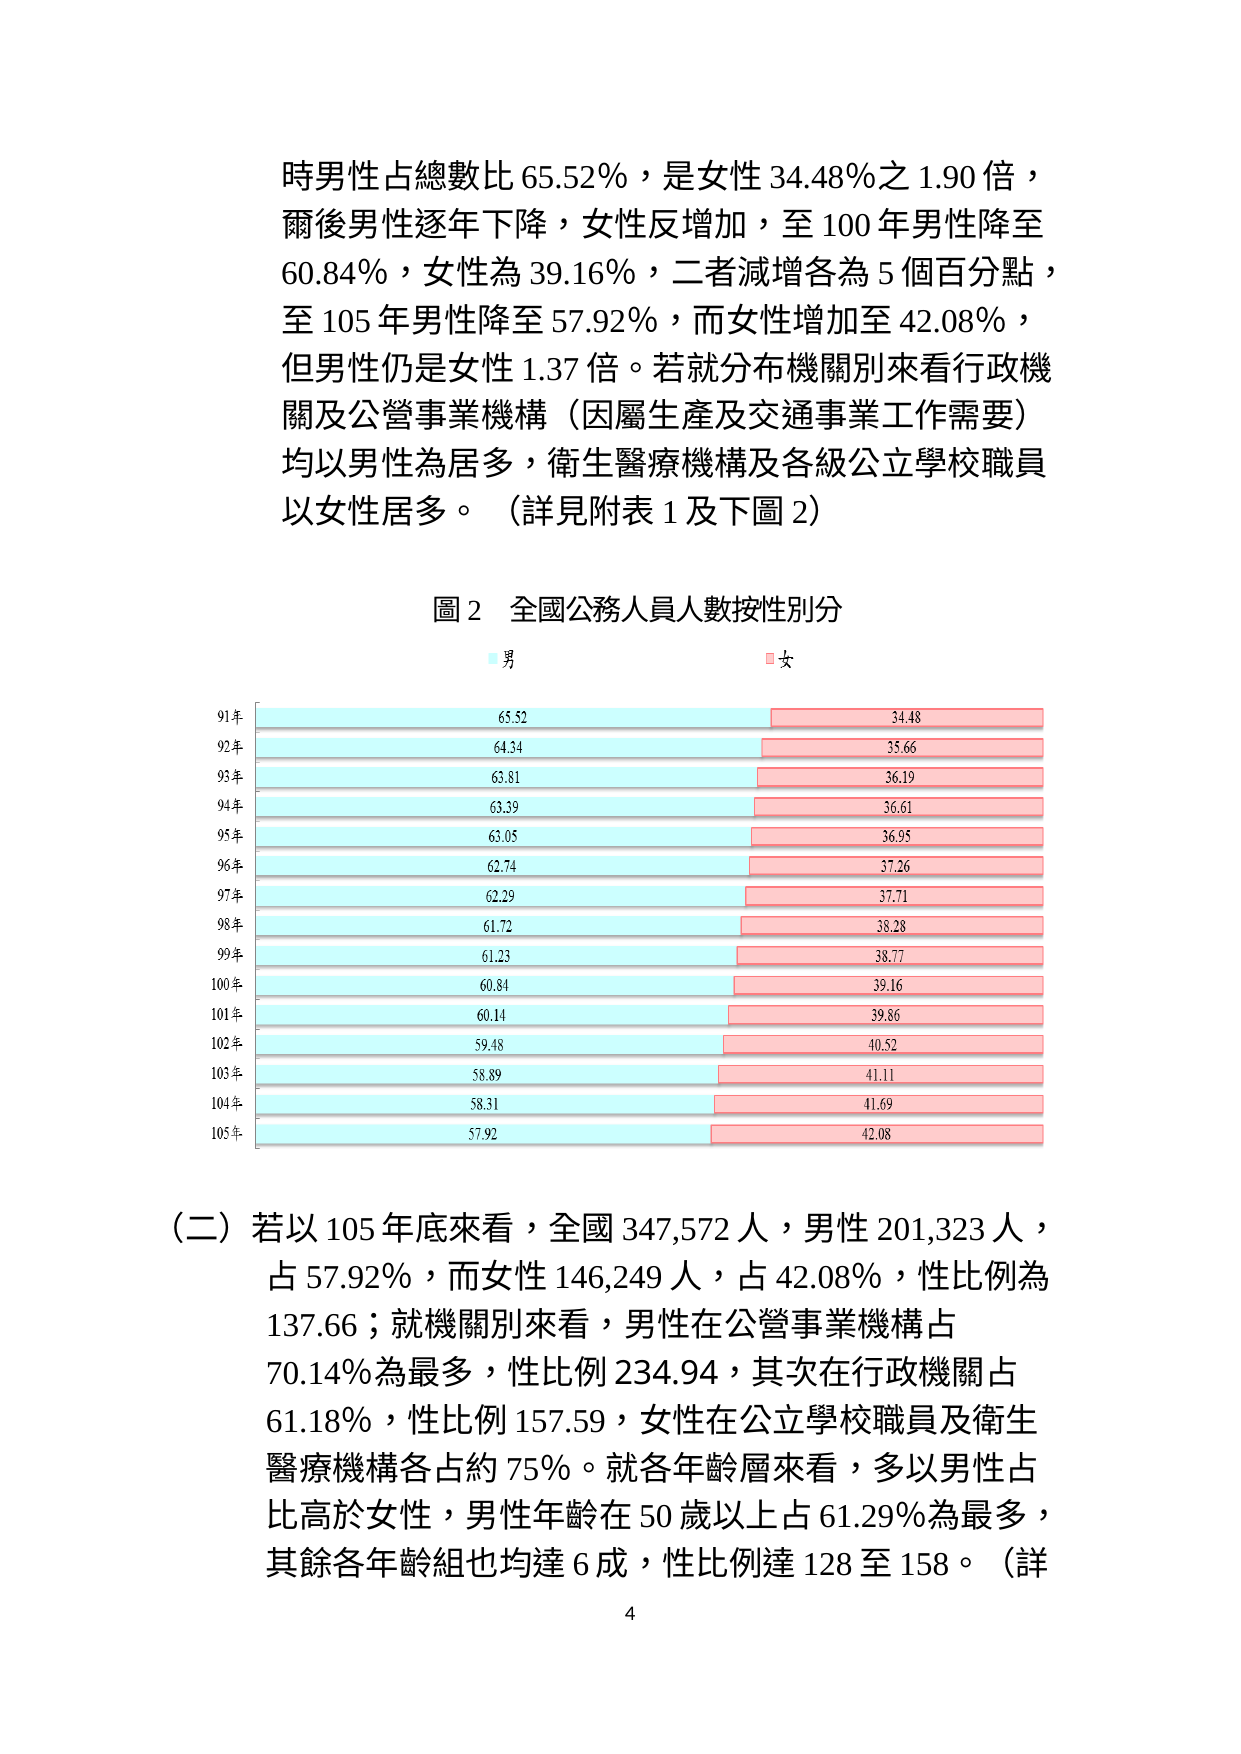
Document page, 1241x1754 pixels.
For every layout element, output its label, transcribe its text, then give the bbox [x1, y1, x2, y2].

text （一）就時間數列來看，全國公務人員仍以男性居多，91 年時男性占總數比65.52％，是女性34.48％之1.90倍，爾後男性逐年下降，女性反增加，至100年男性降至60.84％，女性為39.16％，二者減增各為5個百分點，至105年男性降至57.92％，而女性增加至42.08％，但男性仍是女性1.37倍。若就分布機關別來看行政機關及公營事業機構（因屬生產及交通事業工作需要）均以男性為居多，衛生醫療機構及各級公立學校職員以女性居多。 （詳見附表1及下圖2） [118, 150, 1053, 533]
text （二）若以105年底來看，全國347,572人，男性201,323人，占57.92％，而女性146,249人，占42.08％，性比例為137.66；就機關別來看，男性在公營事業機構占70.14％為最多，性比例234.94，其次在行政機關占61.18％，性比例157.59，女性在公立學校職員及衛生醫療機構各占約75％。就各年齡層來看，多以男性占比高於女性，男性年齡在50歲以上占61.29％為最多，其餘各年齡組也均達6成，性比例達128至158。（詳如下表2） [118, 1202, 1053, 1585]
picture [48, 611, 1053, 1180]
text 圖2 全國公務人員人數按性別分 [169, 594, 1108, 627]
